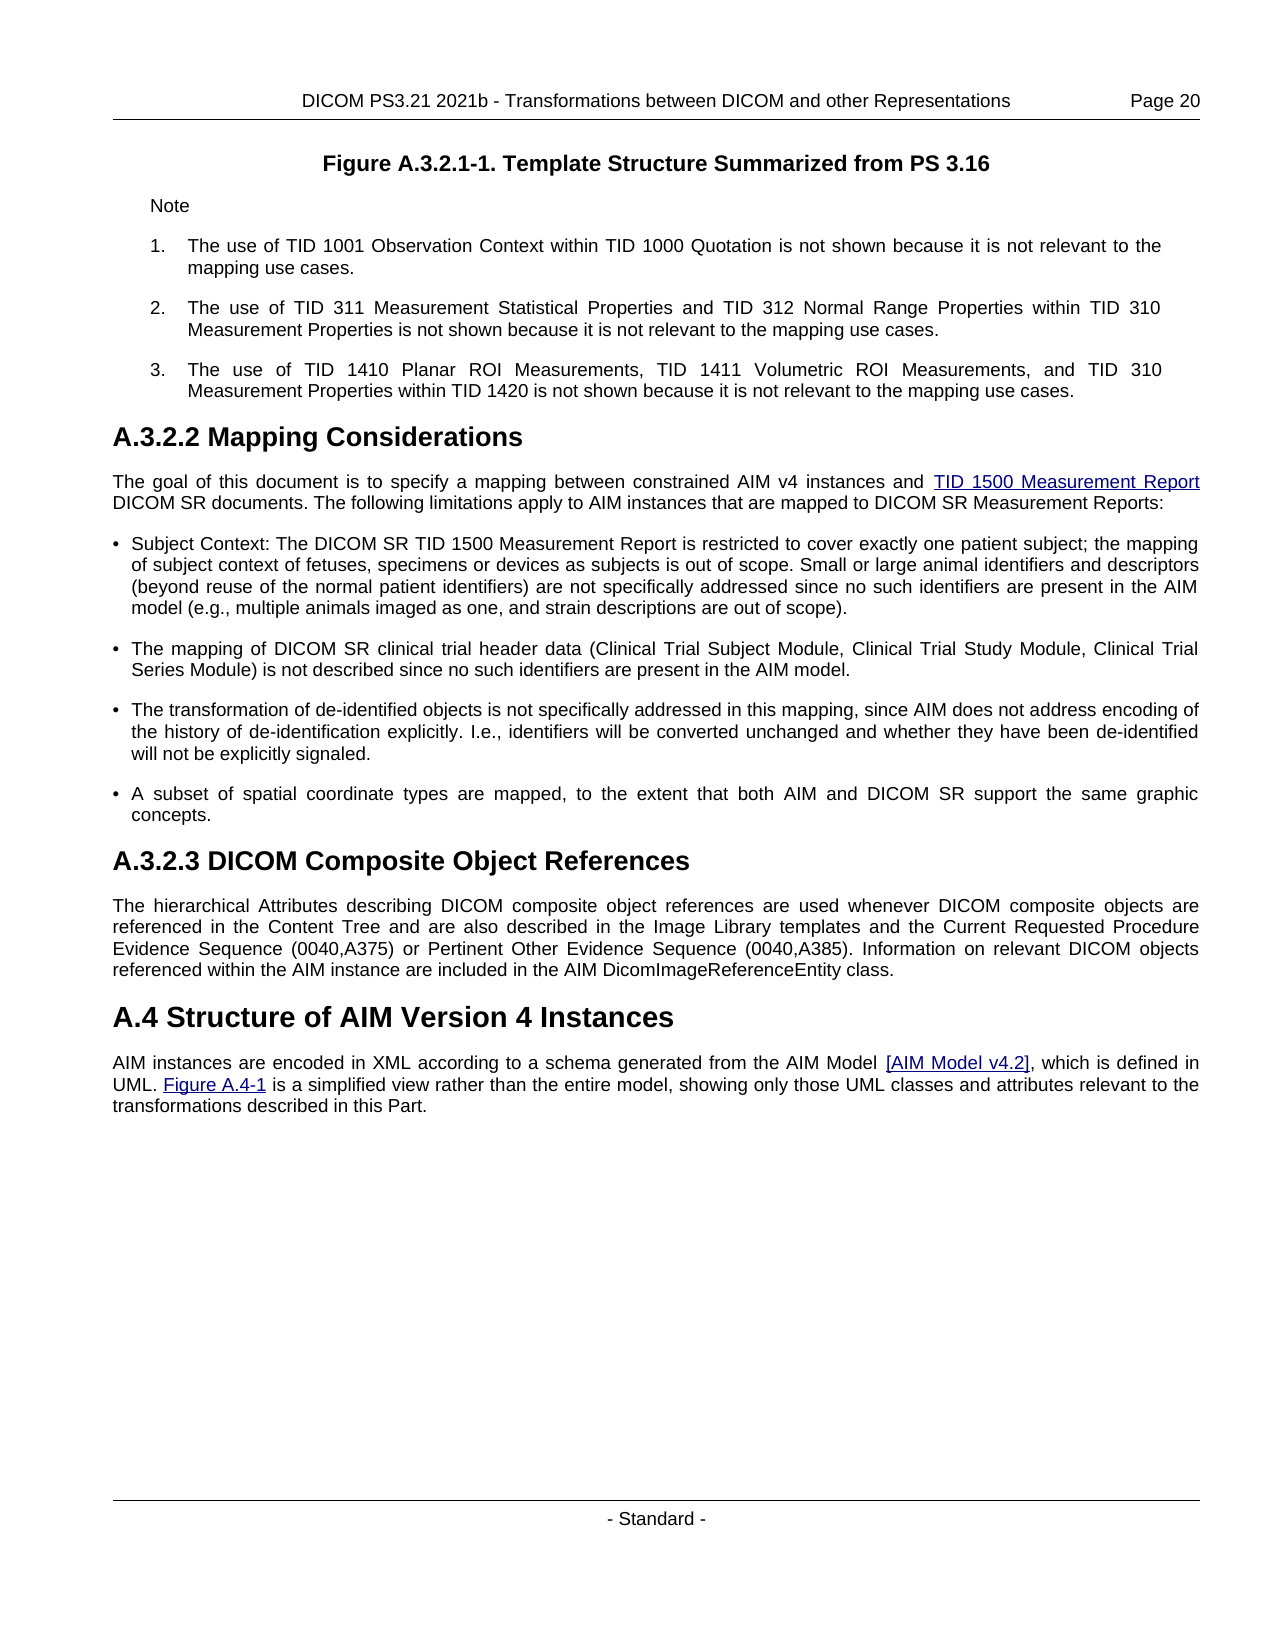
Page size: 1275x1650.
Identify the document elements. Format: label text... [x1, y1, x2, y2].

text AIM instances are encoded in XML according to a schema generated from the AIM Model [AIM Model v4.2], which is defined in UML. Figure A.4-1 is a simplified view rather than the entire model, showing only those UML classes and attributes relevant to the transformations described in this Part. [112, 1052, 1200, 1117]
text 1. The use of TID 1001 Observation Context within TID 1000 Quotation is not shown because it is not relevant to the mapping use cases. [150, 235, 1162, 278]
text • A subset of spatial coordinate types are mapped, to the extent that both AIM and DICOM SR support the same graphic concepts. [112, 783, 1200, 826]
text • Subject Context: The DICOM SR TID 1500 Measurement Report is restricted to cover exactly one patient subject; the mapping of subject context of fetuses, specimens or devices as subjects is out of scope. Small or large animal identifiers and descriptors (beyond reuse of the normal patient identifiers) are not specifically addressed since no such identifiers are present in the AIM model (e.g., multiple animals imaged as one, and strain descriptions are out of scope). [112, 532, 1200, 619]
text • The transformation of de-identified objects is not specifically addressed in this mapping, since AIM does not address encoding of the history of de-identification explicitly. I.e., identifiers will be converted unchanged and whether they have been de-identified will not be explicitly signaled. [112, 699, 1200, 764]
text A.3.2.3 DICOM Composite Object References [112, 844, 1200, 876]
text The hierarchical Attributes describing DICOM composite object references are used whenever DICOM composite objects are referenced in the Content Tree and are also described in the Image Library templates and the Current Requested Procedure Evidence Sequence (0040,A375) or Pertinent Other Evidence Sequence (0040,A385). Information on relevant DICOM objects referenced within the AIM instance are included in the AIM DicomImageReferenceEntity class. [112, 894, 1200, 981]
text Note [150, 194, 1162, 216]
text A.3.2.2 Mapping Considerations [112, 421, 1200, 452]
text 3. The use of TID 1410 Planar ROI Measurements, TID 1411 Volumetric ROI Measurements, and TID 310 Measurement Properties within TID 1420 is not shown because it is not relevant to the mapping use cases. [150, 359, 1162, 402]
text The goal of this document is to specify a mapping between constrained AIM v4 instances and TID 1500 Measurement Report DICOM SR documents. The following limitations apply to AIM instances that are mapped to DICOM SR Measurement Reports: [112, 471, 1200, 514]
text • The mapping of DICOM SR clinical trial header data (Clinical Trial Subject Module, Clinical Trial Study Module, Clinical Trial Series Module) is not described since no such identifiers are present in the AIM model. [112, 637, 1200, 681]
text 2. The use of TID 311 Measurement Statistical Properties and TID 312 Normal Range Properties within TID 310 Measurement Properties is not shown because it is not relevant to the mapping use cases. [150, 297, 1162, 340]
text A.4 Structure of AIM Version 4 Instances [112, 999, 1200, 1033]
text Figure A.3.2.1-1. Template Structure Summarized from PS 3.16 [112, 150, 1200, 176]
